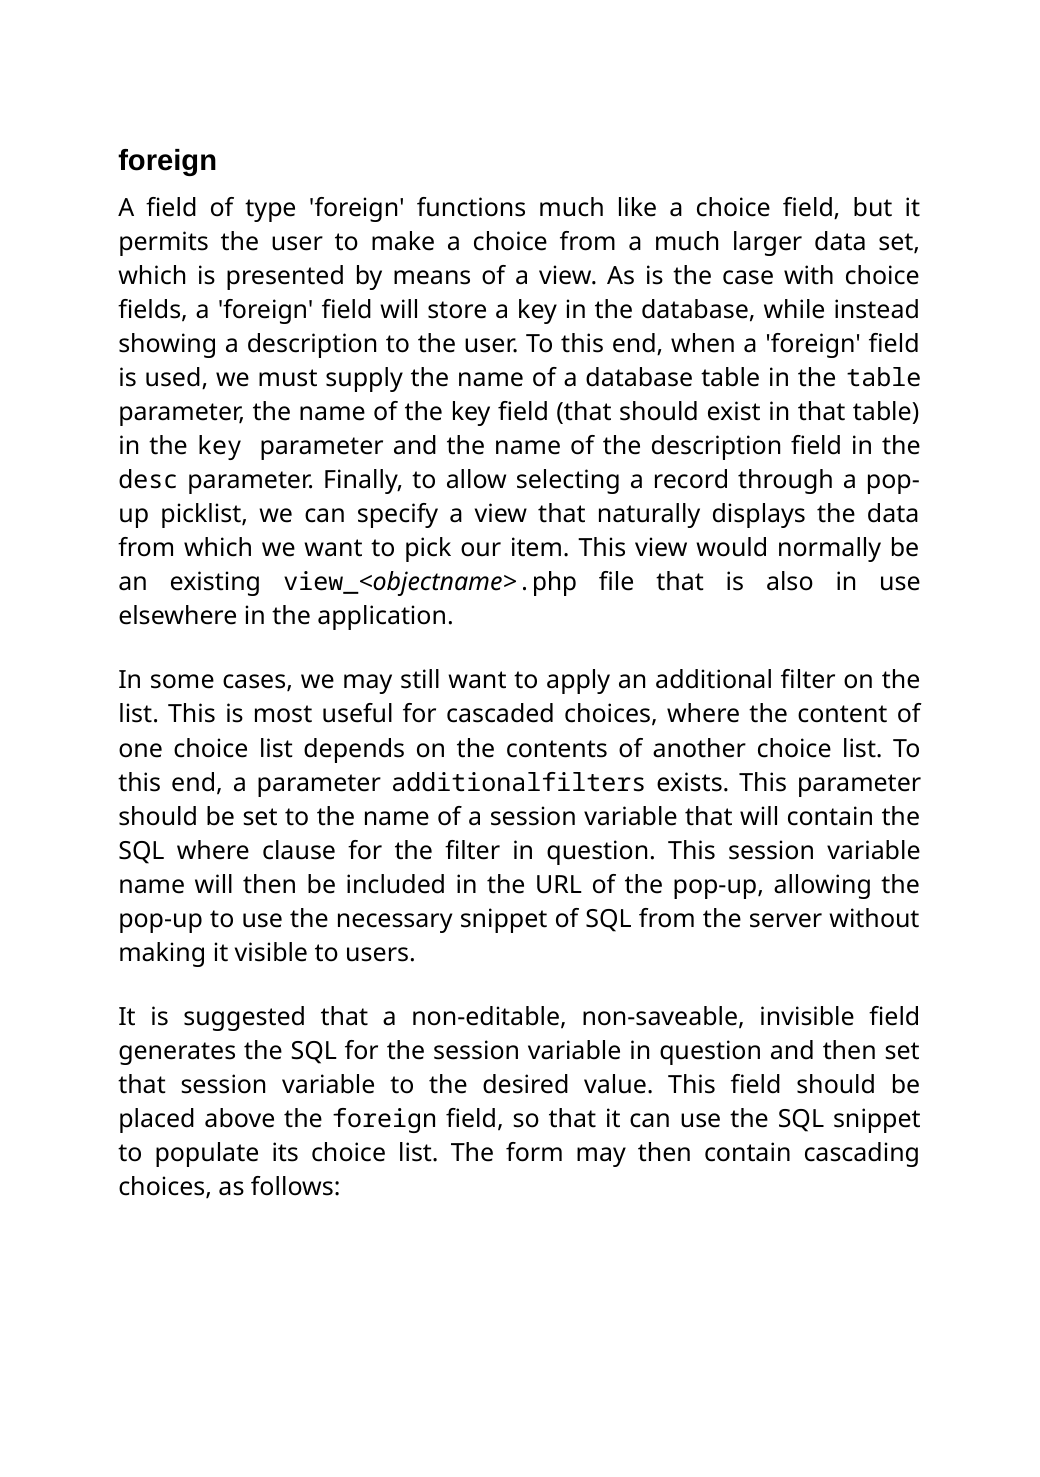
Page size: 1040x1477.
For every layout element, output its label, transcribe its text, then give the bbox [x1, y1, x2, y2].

text It is suggested that a non-editable, non-saveable, invisible field generates the SQL for the session variable in question and then set that session variable to the desired value. This field should be placed above the foreign field, so that it can use the SQL snippet to populate its choice list. The form may then contain cascading choices, as follows: [118, 999, 921, 1203]
subtitle foreign [118, 143, 921, 177]
text In some cases, we may still want to apply an additional filter on the list. This is most useful for cascaded choices, where the content of one choice list depends on the contents of another choice list. To this end, a parameter additionalfilters exists. This parameter should be set to the name of a session variable that will contain the SQL where clause for the filter in question. This session variable name will then be included in the URL of the pop-up, allowing the pop-up to use the necessary snippet of SQL from the server without making it visible to users. [118, 662, 921, 969]
text A field of type 'foreign' functions much like a choice field, but it permits the user to make a choice from a much larger data set, which is presented by means of a view. As is the case with choice fields, a 'foreign' field will store a key in the database, while instead showing a description to the user. To this end, when a 'foreign' field is used, we must supply the name of a database table in the table parameter, the name of the key field (that should exist in that table) in the key parameter and the name of the description field in the desc parameter. Finally, to allow selecting a record through a pop-up picklist, we can specify a view that naturally displays the data from which we want to pick our item. This view would normally be an existing view_<objectname>.php file that is also in use elsewhere in the application. [118, 189, 921, 632]
